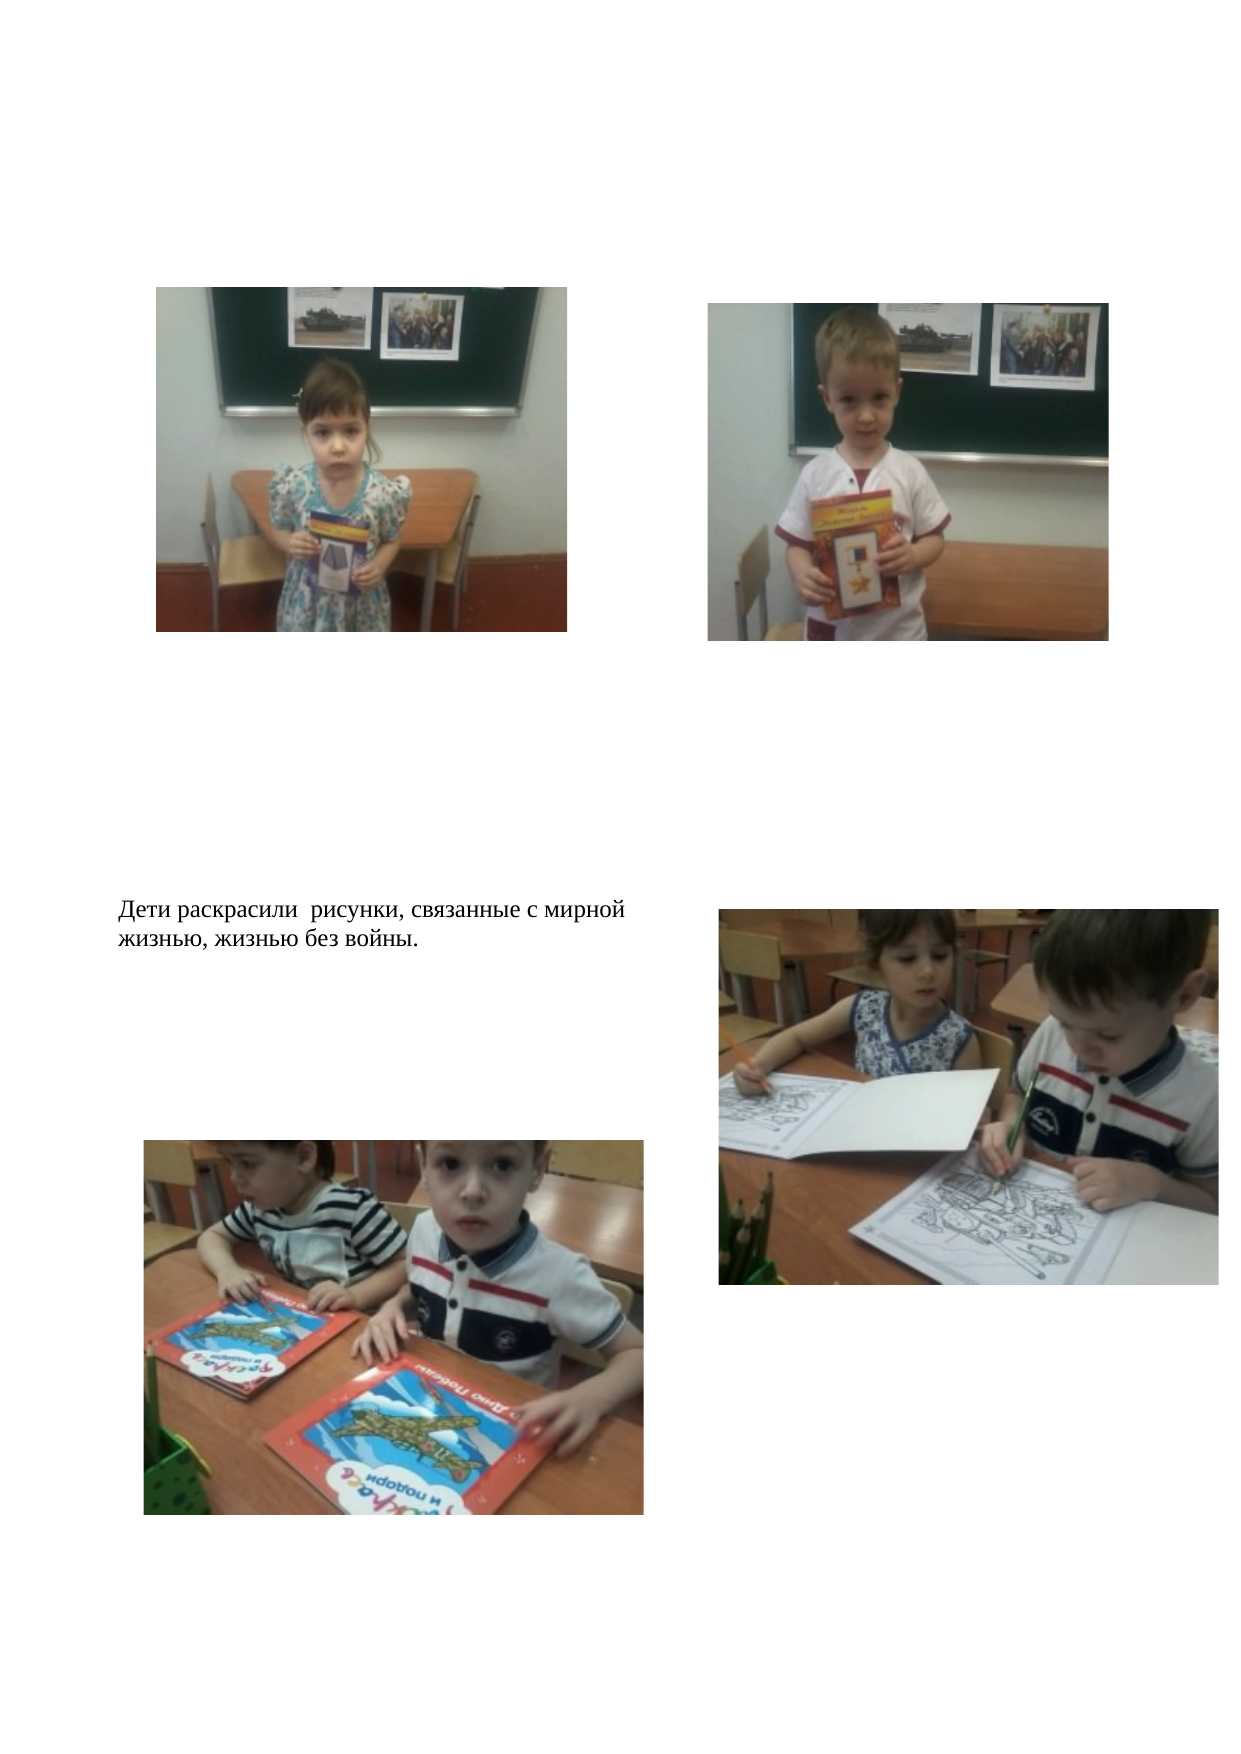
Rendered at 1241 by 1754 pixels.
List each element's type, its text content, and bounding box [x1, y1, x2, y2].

picture [143, 1140, 644, 1515]
picture [718, 909, 1219, 1285]
picture [156, 287, 568, 632]
picture [707, 303, 1109, 641]
text Дети раскрасили рисунки, связанные с мирной жизнью, жизнью без войны. [118, 894, 1122, 952]
